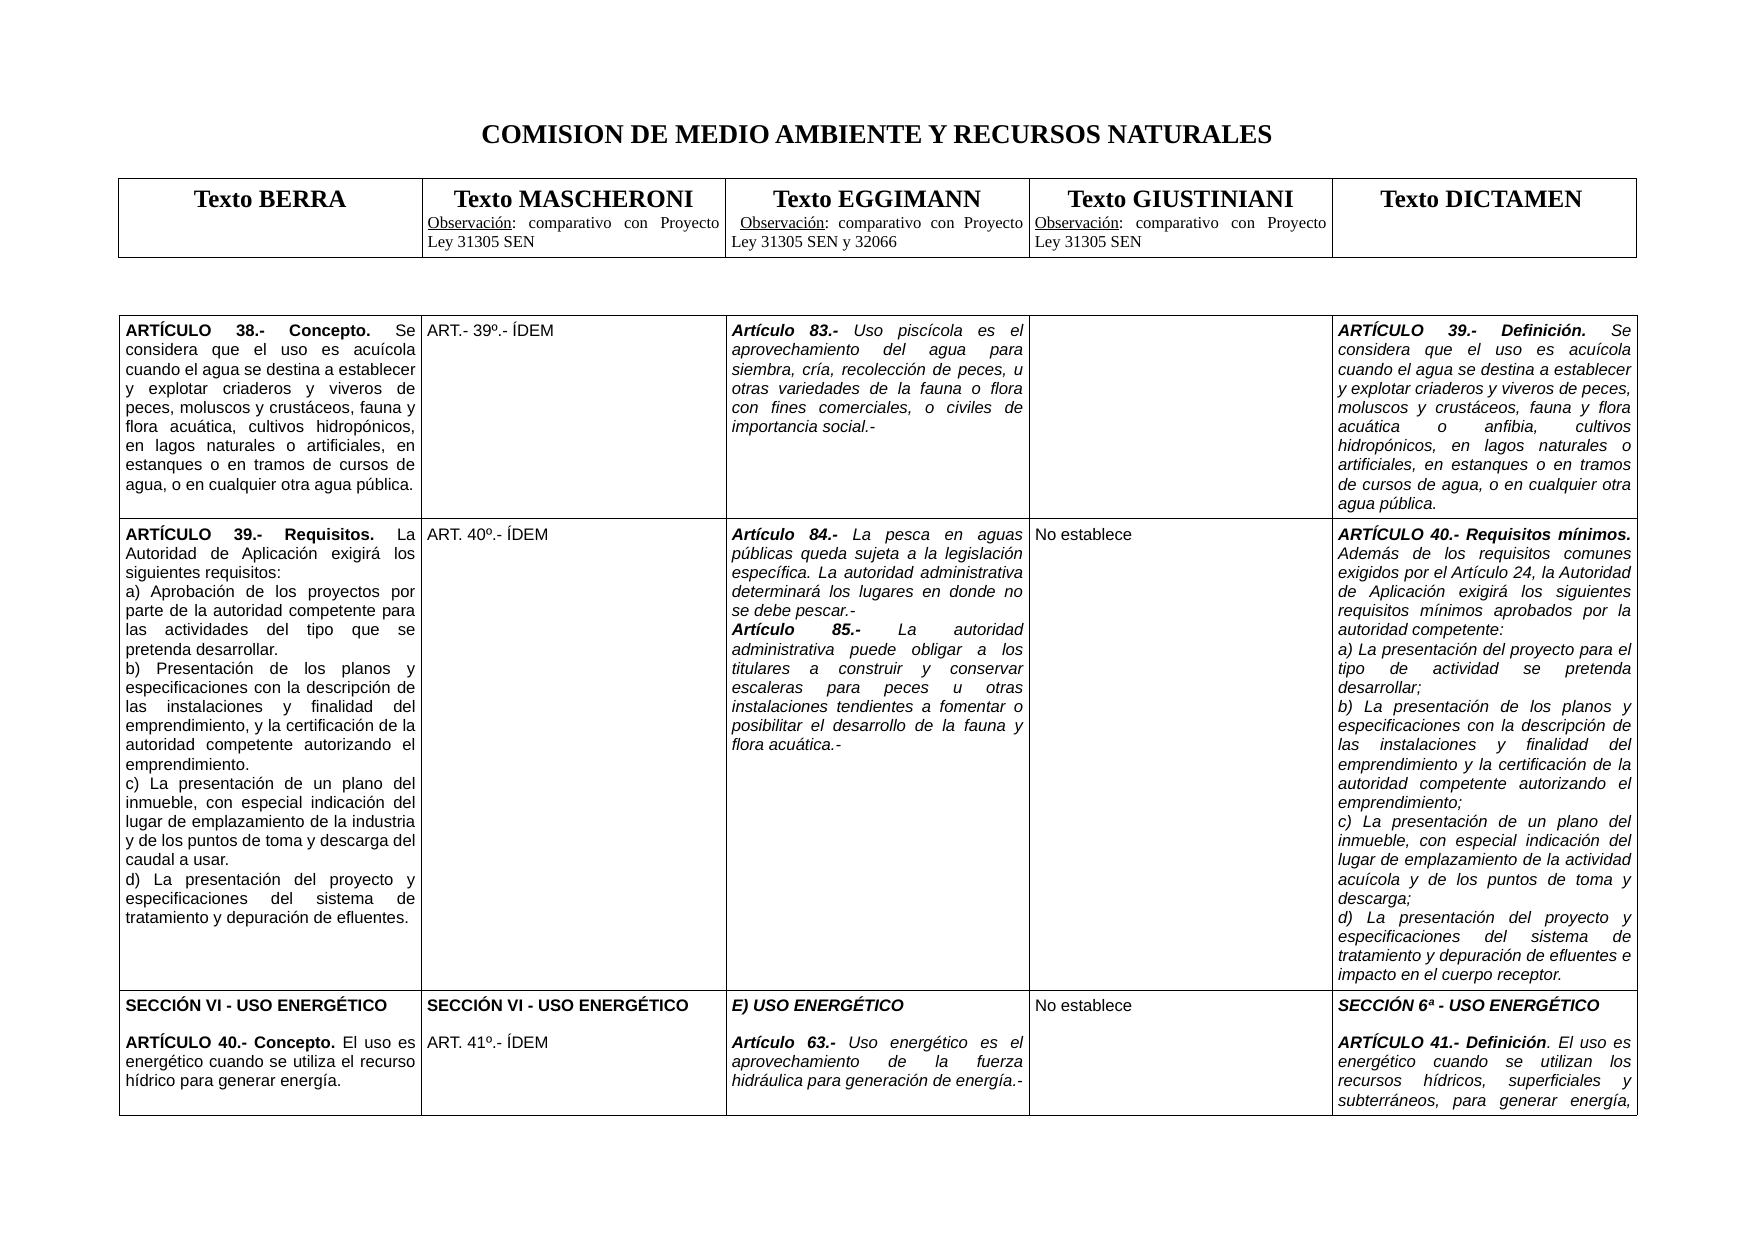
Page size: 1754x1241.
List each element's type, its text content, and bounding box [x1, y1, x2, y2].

table_cell No establece [1030, 519, 1332, 990]
table_cell ARTÍCULO 38.- Concepto. Se considera que el uso es acuícola cuando el agua se destina a establecer y explotar criaderos y viveros de peces, moluscos y crustáceos, fauna y flora acuática, cultivos hidropónicos, en lagos naturales o artificiales, en estanques o en tramos de cursos de agua, o en cualquier otra agua pública. [120, 316, 421, 518]
table_cell [1030, 316, 1332, 518]
table_cell ARTÍCULO 39.- Requisitos. La Autoridad de Aplicación exigirá los siguientes requisitos: a) Aprobación de los proyectos por parte de la autoridad competente para las actividades del tipo que se pretenda desarrollar. b) Presentación de los planos y especificaciones con la descripción de las instalaciones y finalidad del emprendimiento, y la certificación de la autoridad competente autorizando el emprendimiento. c) La presentación de un plano del inmueble, con especial indicación del lugar de emplazamiento de la industria y de los puntos de toma y descarga del caudal a usar. d) La presentación del proyecto y especificaciones del sistema de tratamiento y depuración de efluentes. [120, 519, 421, 990]
table_cell SECCIÓN 6ª - USO ENERGÉTICO ARTÍCULO 41.- Definición. El uso es energético cuando se utilizan los recursos hídricos, superficiales y subterráneos, para generar energía, [1333, 991, 1637, 1115]
table_cell SECCIÓN VI - USO ENERGÉTICO ARTÍCULO 40.- Concepto. El uso es energético cuando se utiliza el recurso hídrico para generar energía. [120, 991, 421, 1115]
table_cell Artículo 83.- Uso piscícola es el aprovechamiento del agua para siembra, cría, recolección de peces, u otras variedades de la fauna o flora con fines comerciales, o civiles de importancia social.- [727, 316, 1029, 518]
table_cell ARTÍCULO 39.- Definición. Se considera que el uso es acuícola cuando el agua se destina a establecer y explotar criaderos y viveros de peces, moluscos y crustáceos, fauna y flora acuática o anfibia, cultivos hidropónicos, en lagos naturales o artificiales, en estanques o en tramos de cursos de agua, o en cualquier otra agua pública. [1333, 316, 1637, 518]
table_cell SECCIÓN VI - USO ENERGÉTICO ART. 41º.- ÍDEM [422, 991, 726, 1115]
table_cell ART.- 39º.- ÍDEM [422, 316, 726, 518]
table_cell ART. 40º.- ÍDEM [422, 519, 726, 990]
table_cell ARTÍCULO 40.- Requisitos mínimos. Además de los requisitos comunes exigidos por el Artículo 24, la Autoridad de Aplicación exigirá los siguientes requisitos mínimos aprobados por la autoridad competente: a) La presentación del proyecto para el tipo de actividad se pretenda desarrollar; b) La presentación de los planos y especificaciones con la descripción de las instalaciones y finalidad del emprendimiento y la certificación de la autoridad competente autorizando el emprendimiento; c) La presentación de un plano del inmueble, con especial indicación del lugar de emplazamiento de la actividad acuícola y de los puntos de toma y descarga; d) La presentación del proyecto y especificaciones del sistema de tratamiento y depuración de efluentes e impacto en el cuerpo receptor. [1333, 519, 1637, 990]
table_cell No establece [1030, 991, 1332, 1115]
table_cell Artículo 84.- La pesca en aguas públicas queda sujeta a la legislación específica. La autoridad administrativa determinará los lugares en donde no se debe pescar.- Artículo 85.- La autoridad administrativa puede obligar a los titulares a construir y conservar escaleras para peces u otras instalaciones tendientes a fomentar o posibilitar el desarrollo de la fauna y flora acuática.- [727, 519, 1029, 990]
table_cell E) Uso energético Artículo 63.- Uso energético es el aprovechamiento de la fuerza hidráulica para generación de energía.- [727, 991, 1029, 1115]
